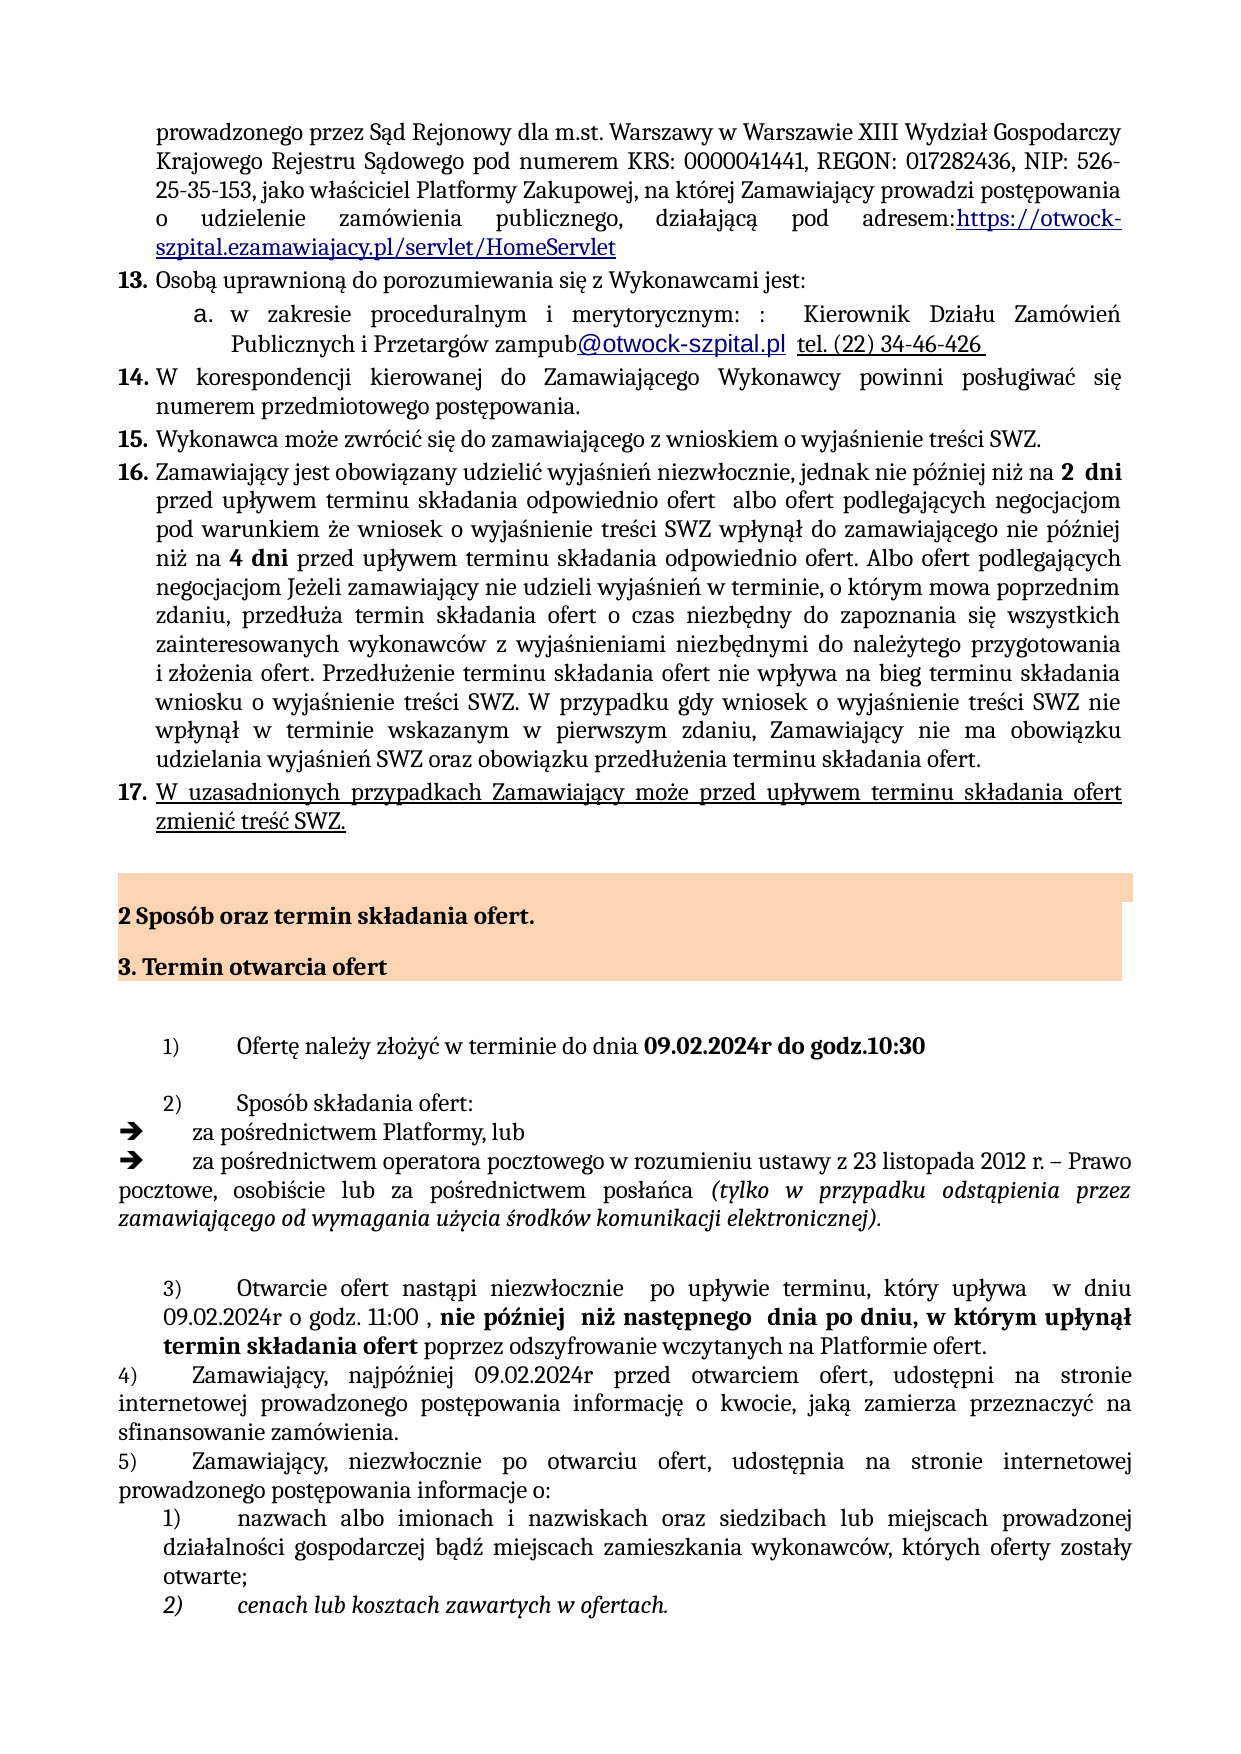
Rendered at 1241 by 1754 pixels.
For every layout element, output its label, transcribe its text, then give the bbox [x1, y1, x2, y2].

text 3. Termin otwarcia ofert [118, 952, 1122, 981]
list Wykonawca może zwrócić się do zamawiającego z wnioskiem o wyjaśnienie treści SWZ. [118, 424, 1122, 453]
list Otwarcie ofert nastąpi niezwłocznie po upływie terminu, który upływa w dniu 09.02.2024r o godz. 11:00 , nie później niż następnego dnia po dniu, w którym upłynął termin składania ofert poprzez odszyfrowanie wczytanych na Platformie ofert. [163, 1274, 1133, 1361]
list w zakresie proceduralnym i merytorycznym: : Kierownik Działu Zamówień Publicznych i Przetargów zampub@otwock-szpital.pl tel. (22) 34-46-426 [193, 299, 1122, 358]
text 2 Sposób oraz termin składania ofert. [118, 902, 1122, 930]
list Zamawiający, niezwłocznie po otwarciu ofert, udostępnia na stronie internetowej prowadzonego postępowania informacje o: [118, 1447, 1133, 1504]
list W korespondencji kierowanej do Zamawiającego Wykonawcy powinni posługiwać się numerem przedmiotowego postępowania. [118, 363, 1122, 420]
list Sposób składania ofert: [163, 1089, 1133, 1118]
list Osobą uprawnioną do porozumiewania się z Wykonawcami jest: [118, 266, 1122, 295]
list Zamawiający, najpóźniej 09.02.2024r przed otwarciem ofert, udostępni na stronie internetowej prowadzonego postępowania informację o kwocie, jaką zamierza przeznaczyć na sfinansowanie zamówienia. [118, 1361, 1133, 1447]
text 2) cenach lub kosztach zawartych w ofertach. [163, 1591, 1133, 1619]
list za pośrednictwem operatora pocztowego w rozumieniu ustawy z 23 listopada 2012 r. – Prawo pocztowe, osobiście lub za pośrednictwem posłańca (tylko w przypadku odstąpienia przez zamawiającego od wymagania użycia środków komunikacji elektronicznej). [118, 1147, 1133, 1233]
list Ofertę należy złożyć w terminie do dnia 09.02.2024r do godz.10:30 [163, 1032, 1133, 1061]
text 1) nazwach albo imionach i nazwiskach oraz siedzibach lub miejscach prowadzonej działalności gospodarczej bądź miejscach zamieszkania wykonawców, których oferty zostały otwarte; [163, 1504, 1133, 1591]
list za pośrednictwem Platformy, lub [118, 1118, 1133, 1147]
list prowadzonego przez Sąd Rejonowy dla m.st. Warszawy w Warszawie XIII Wydział Gospodarczy Krajowego Rejestru Sądowego pod numerem KRS: 0000041441, REGON: 017282436, NIP: 526-25-35-153, jako właściciel Platformy Zakupowej, na której Zamawiający prowadzi postępowania o udzielenie zamówienia publicznego, działającą pod adresem:https://otwock-szpital.ezamawiajacy.pl/servlet/HomeServlet [118, 118, 1122, 262]
list W uzasadnionych przypadkach Zamawiający może przed upływem terminu składania ofert zmienić treść SWZ. [118, 778, 1122, 836]
list Zamawiający jest obowiązany udzielić wyjaśnień niezwłocznie, jednak nie później niż na 2 dni przed upływem terminu składania odpowiednio ofert albo ofert podlegających negocjacjom pod warunkiem że wniosek o wyjaśnienie treści SWZ wpłynął do zamawiającego nie później niż na 4 dni przed upływem terminu składania odpowiednio ofert. Albo ofert podlegających negocjacjom Jeżeli zamawiający nie udzieli wyjaśnień w terminie, o którym mowa poprzednim zdaniu, przedłuża termin składania ofert o czas niezbędny do zapoznania się wszystkich zainteresowanych wykonawców z wyjaśnieniami niezbędnymi do należytego przygotowania i złożenia ofert. Przedłużenie terminu składania ofert nie wpływa na bieg terminu składania wniosku o wyjaśnienie treści SWZ. W przypadku gdy wniosek o wyjaśnienie treści SWZ nie wpłynął w terminie wskazanym w pierwszym zdaniu, Zamawiający nie ma obowiązku udzielania wyjaśnień SWZ oraz obowiązku przedłużenia terminu składania ofert. [118, 458, 1122, 774]
